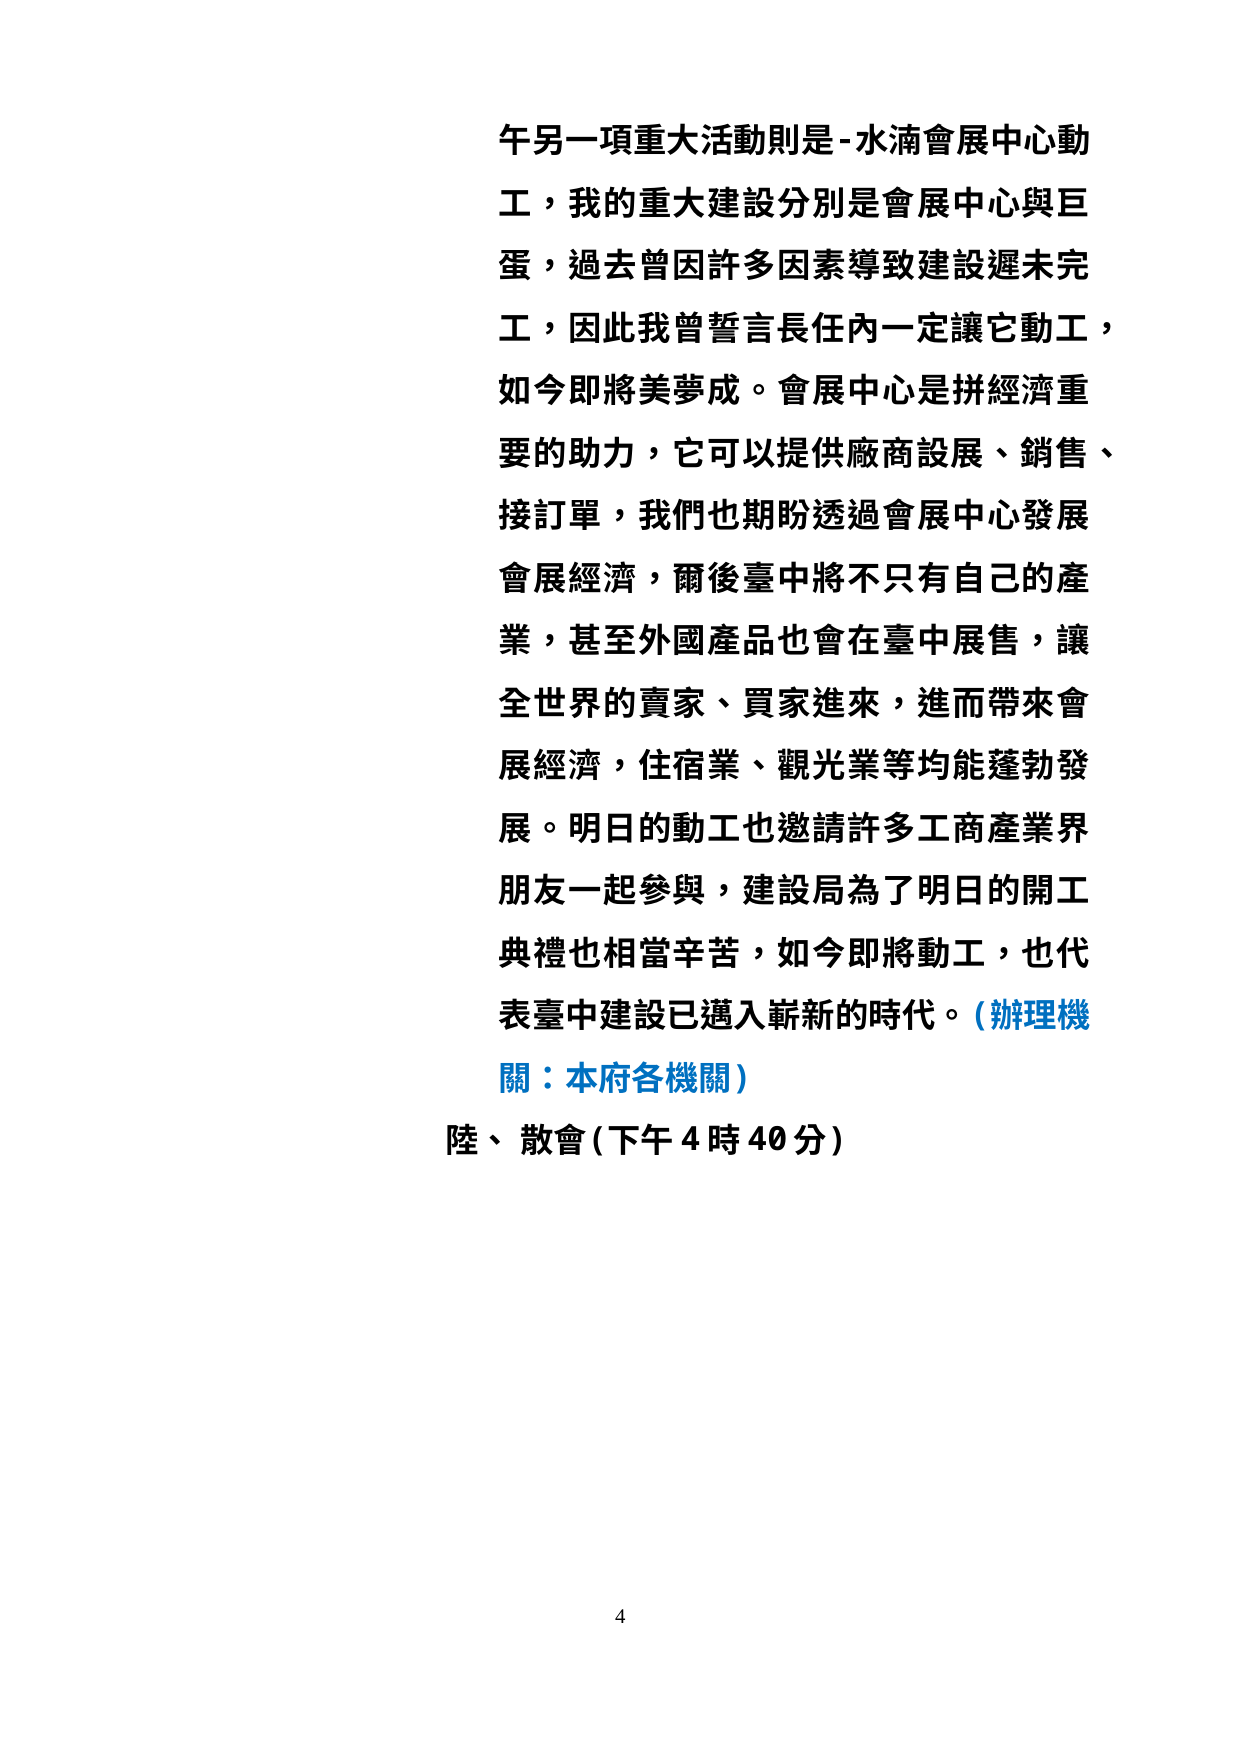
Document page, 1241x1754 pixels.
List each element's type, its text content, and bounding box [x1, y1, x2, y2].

list 明日將舉行108年全國原民住族運動會，感謝運動局及原民會的努力，俾使活動盡善盡美。我們動用第二預備金讓選手之夜得以舉辦、運動局也積極幫選手爭取服裝、設備等經費之補助，歡迎各位明日有空至現場共襄盛舉。此外，明日上午另一項重大活動則是-水湳會展中心動工，我的重大建設分別是會展中心與巨蛋，過去曾因許多因素導致建設遲未完工，因此我曾誓言長任內一定讓它動工，如今即將美夢成。會展中心是拼經濟重要的助力，它可以提供廠商設展、銷售、接訂單，我們也期盼透過會展中心發展會展經濟，爾後臺中將不只有自己的產業，甚至外國產品也會在臺中展售，讓全世界的賣家、買家進來，進而帶來會展經濟，住宿業、觀光業等均能蓬勃發展。明日的動工也邀請許多工商產業界朋友一起參與，建設局為了明日的開工典禮也相當辛苦，如今即將動工，也代表臺中建設已邁入嶄新的時代。(辦理機關：本府各機關) [357, 96, 1090, 1096]
list 散會(下午4時40分) [445, 1096, 1090, 1159]
